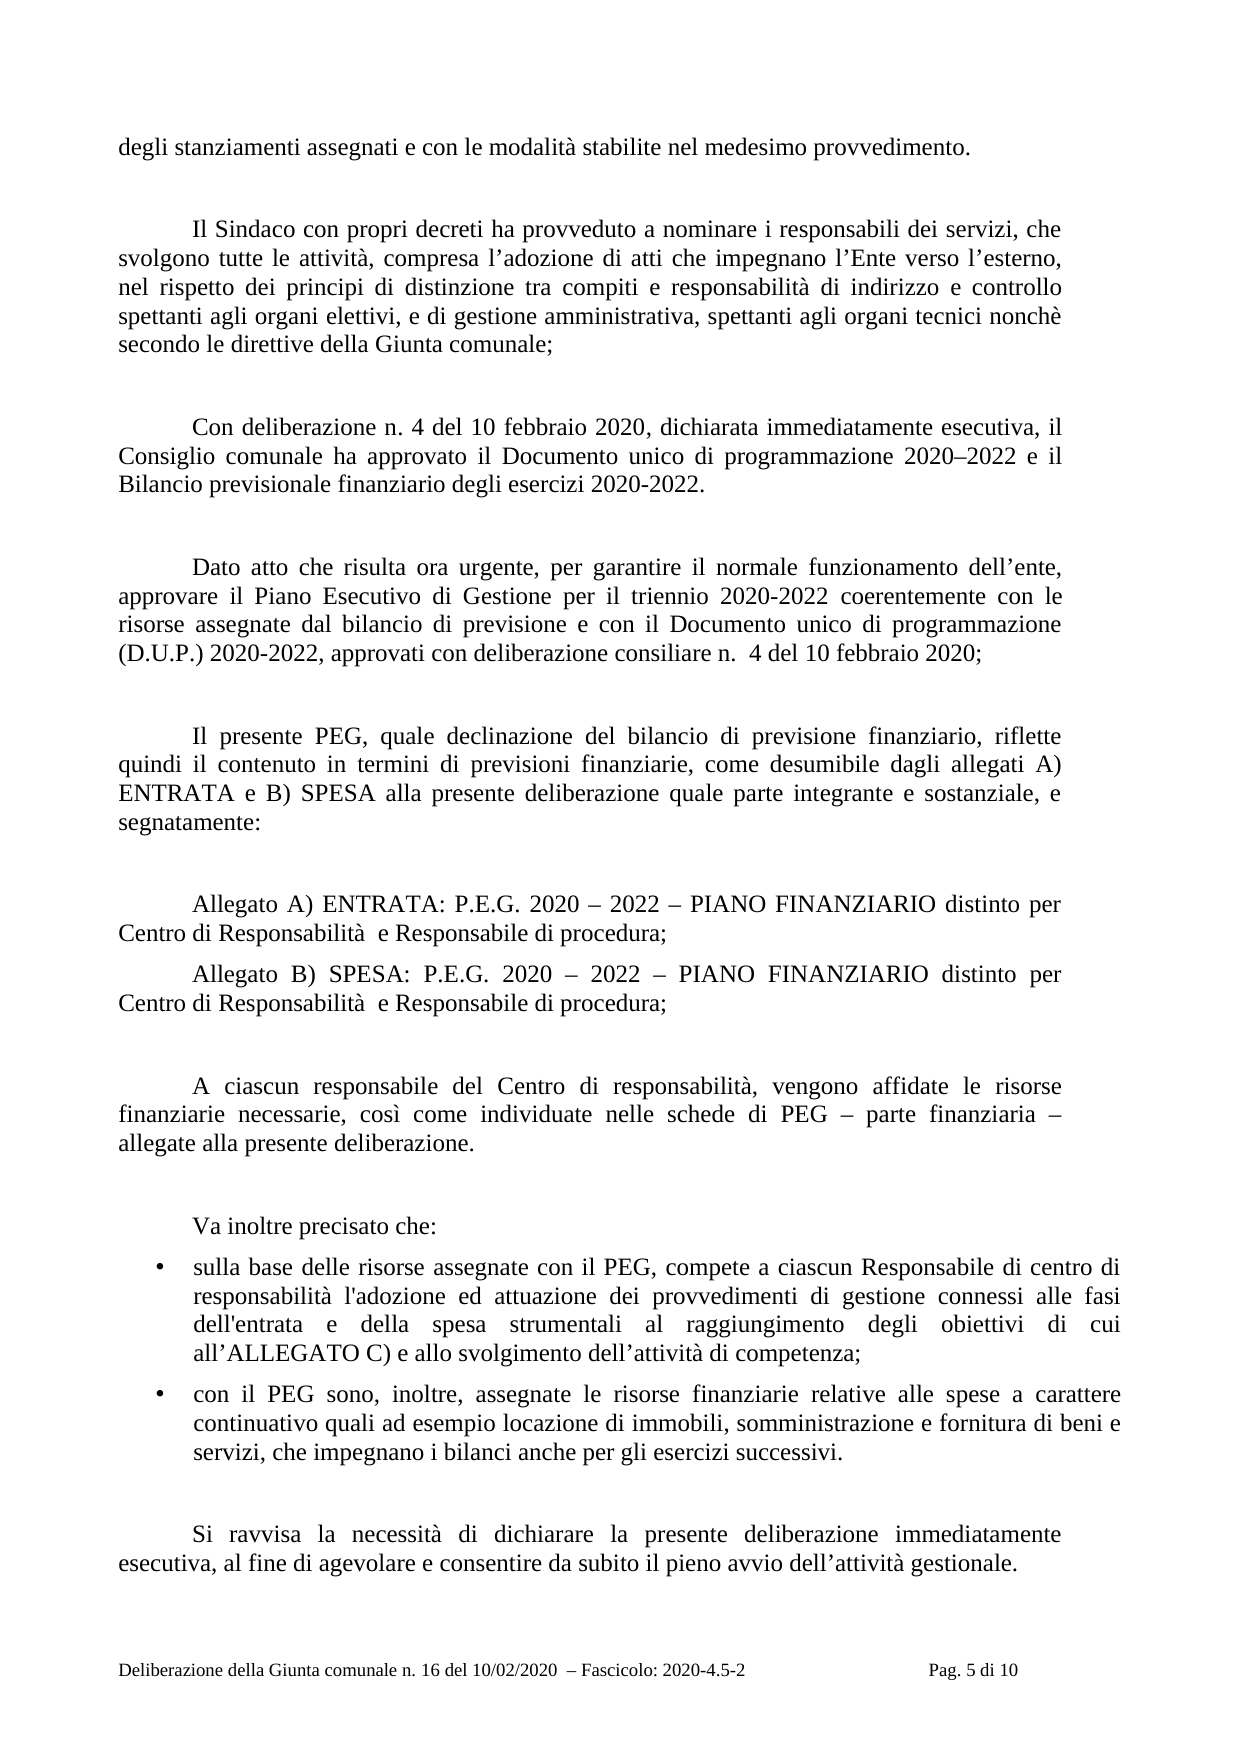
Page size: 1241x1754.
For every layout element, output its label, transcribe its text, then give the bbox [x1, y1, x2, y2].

text Il presente PEG, quale declinazione del bilancio di previsione finanziario, riflette quindi il contenuto in termini di previsioni finanziarie, come desumibile dagli allegati A) ENTRATA e B) SPESA alla presente deliberazione quale parte integrante e sostanziale, e segnatamente: [118, 721, 1063, 836]
text Dato atto che risulta ora urgente, per garantire il normale funzionamento dell’ente, approvare il Piano Esecutivo di Gestione per il triennio 2020-2022 coerentemente con le risorse assegnate dal bilancio di previsione e con il Documento unico di programmazione (D.U.P.) 2020-2022, approvati con deliberazione consiliare n. 4 del 10 febbraio 2020; [118, 552, 1063, 667]
text A ciascun responsabile del Centro di responsabilità, vengono affidate le risorse finanziarie necessarie, così come individuate nelle schede di PEG – parte finanziaria – allegate alla presente deliberazione. [118, 1071, 1063, 1157]
list con il PEG sono, inoltre, assegnate le risorse finanziarie relative alle spese a carattere continuativo quali ad esempio locazione di immobili, somministrazione e fornitura di beni e servizi, che impegnano i bilanci anche per gli esercizi successivi. [156, 1379, 1122, 1466]
text Va inoltre precisato che: [118, 1211, 1063, 1239]
text Il Sindaco con propri decreti ha provveduto a nominare i responsabili dei servizi, che svolgono tutte le attività, compresa l’adozione di atti che impegnano l’Ente verso l’esterno, nel rispetto dei principi di distinzione tra compiti e responsabilità di indirizzo e controllo spettanti agli organi elettivi, e di gestione amministrativa, spettanti agli organi tecnici nonchè secondo le direttive della Giunta comunale; [118, 214, 1063, 358]
text Allegato B) SPESA: P.E.G. 2020 – 2022 – PIANO FINANZIARIO distinto per Centro di Responsabilità e Responsabile di procedura; [118, 959, 1063, 1017]
text degli stanziamenti assegnati e con le modalità stabilite nel medesimo provvedimento. [118, 132, 1063, 161]
list sulla base delle risorse assegnate con il PEG, compete a ciascun Responsabile di centro di responsabilità l'adozione ed attuazione dei provvedimenti di gestione connessi alle fasi dell'entrata e della spesa strumentali al raggiungimento degli obiettivi di cui all’ALLEGATO C) e allo svolgimento dell’attività di competenza; [156, 1252, 1122, 1367]
text Si ravvisa la necessità di dichiarare la presente deliberazione immediatamente esecutiva, al fine di agevolare e consentire da subito il pieno avvio dell’attività gestionale. [118, 1519, 1063, 1577]
text Con deliberazione n. 4 del 10 febbraio 2020, dichiarata immediatamente esecutiva, il Consiglio comunale ha approvato il Documento unico di programmazione 2020–2022 e il Bilancio previsionale finanziario degli esercizi 2020-2022. [118, 412, 1063, 498]
text Allegato A) ENTRATA: P.E.G. 2020 – 2022 – PIANO FINANZIARIO distinto per Centro di Responsabilità e Responsabile di procedura; [118, 889, 1063, 947]
